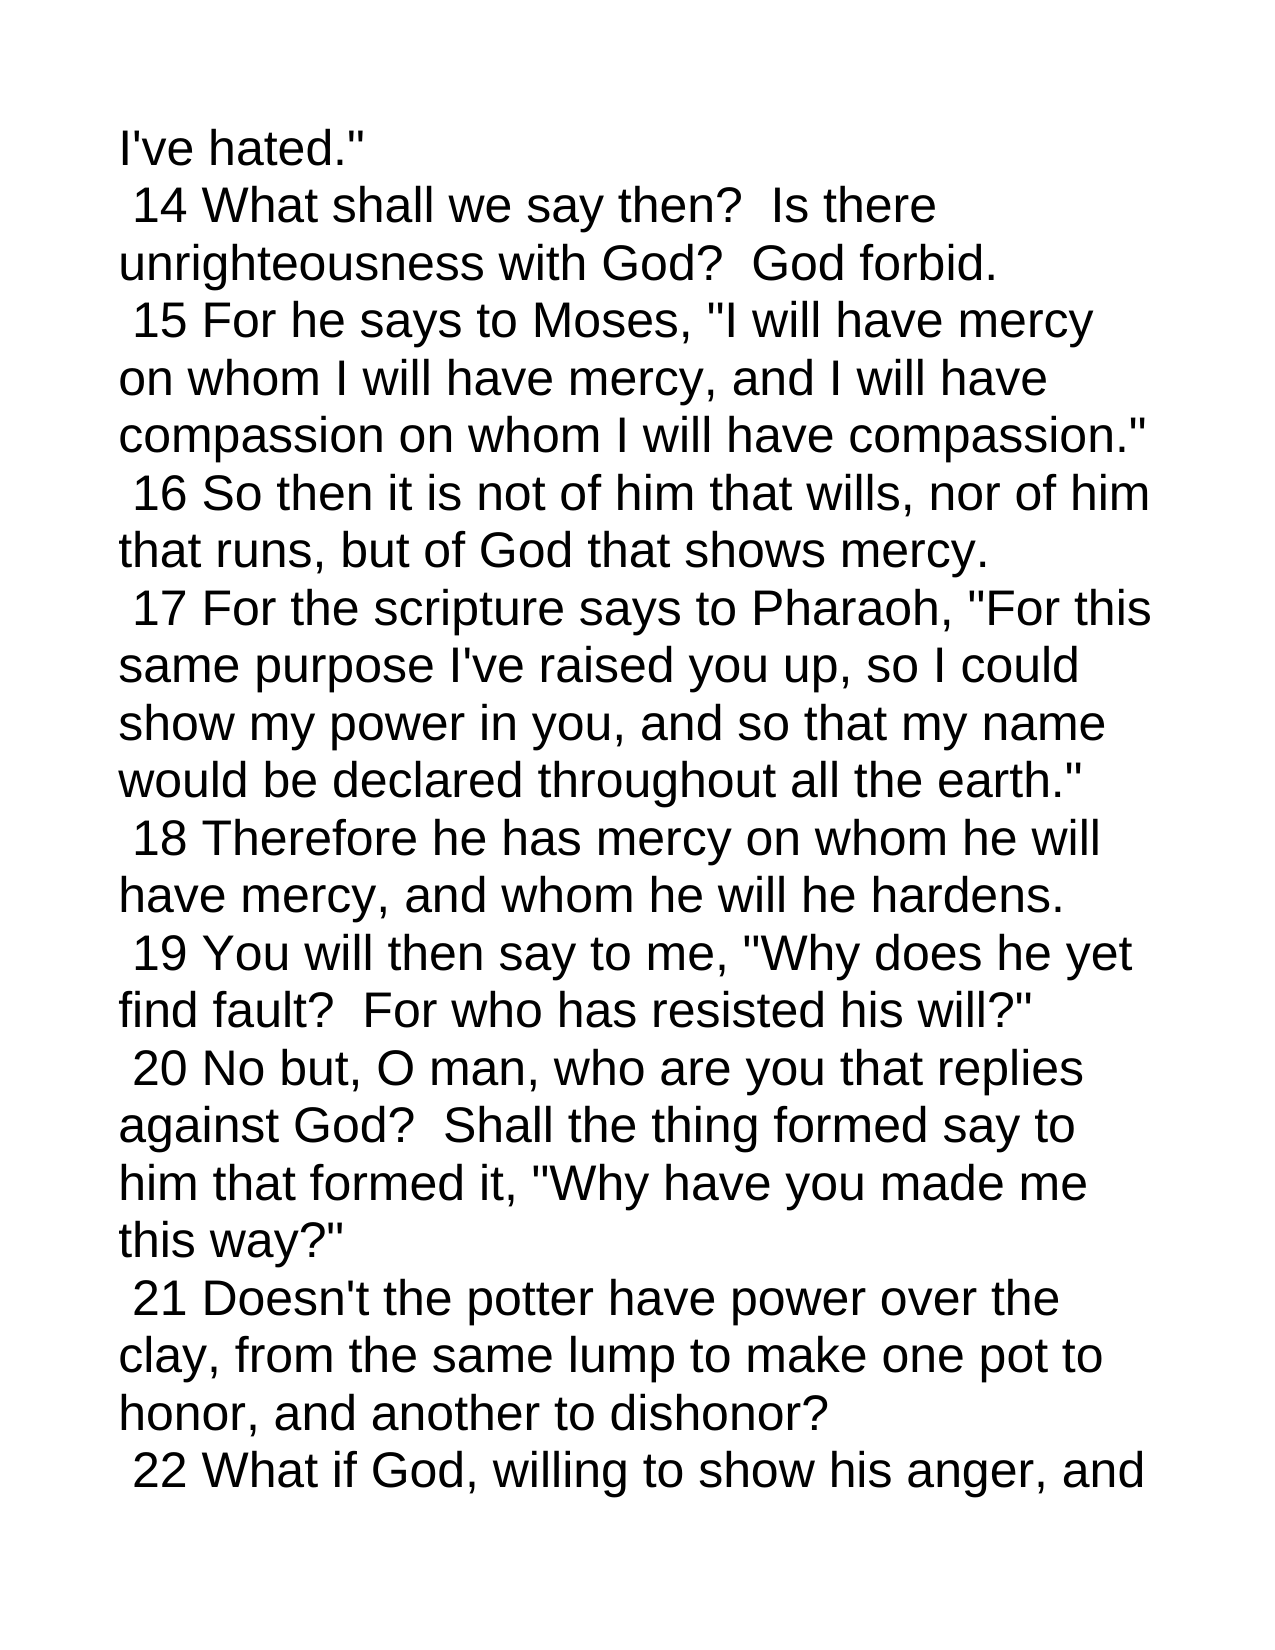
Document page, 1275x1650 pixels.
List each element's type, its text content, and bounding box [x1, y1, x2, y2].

text 20 No but, O man, who are you that replies against God? Shall the thing formed say to him that formed it, "Why have you made me this way?" [118, 1038, 1157, 1268]
text 21 Doesn't the potter have power over the clay, from the same lump to make one pot to honor, and another to dishonor? [118, 1268, 1157, 1441]
text 17 For the scripture says to Pharaoh, "For this same purpose I've raised you up, so I could show my power in you, and so that my name would be declared throughout all the earth." [118, 578, 1157, 808]
text 14 What shall we say then? Is there unrighteousness with God? God forbid. [118, 176, 1157, 291]
text 16 So then it is not of him that wills, nor of him that runs, but of God that shows mercy. [118, 463, 1157, 578]
text 22 What if God, willing to show his anger, and [118, 1441, 1157, 1498]
text 15 For he says to Moses, "I will have mercy on whom I will have mercy, and I will have compassion on whom I will have compassion." [118, 291, 1157, 463]
text 18 Therefore he has mercy on whom he will have mercy, and whom he will he hardens. [118, 808, 1157, 923]
text I've hated." [118, 118, 1157, 176]
text 19 You will then say to me, "Why does he yet find fault? For who has resisted his will?" [118, 923, 1157, 1038]
